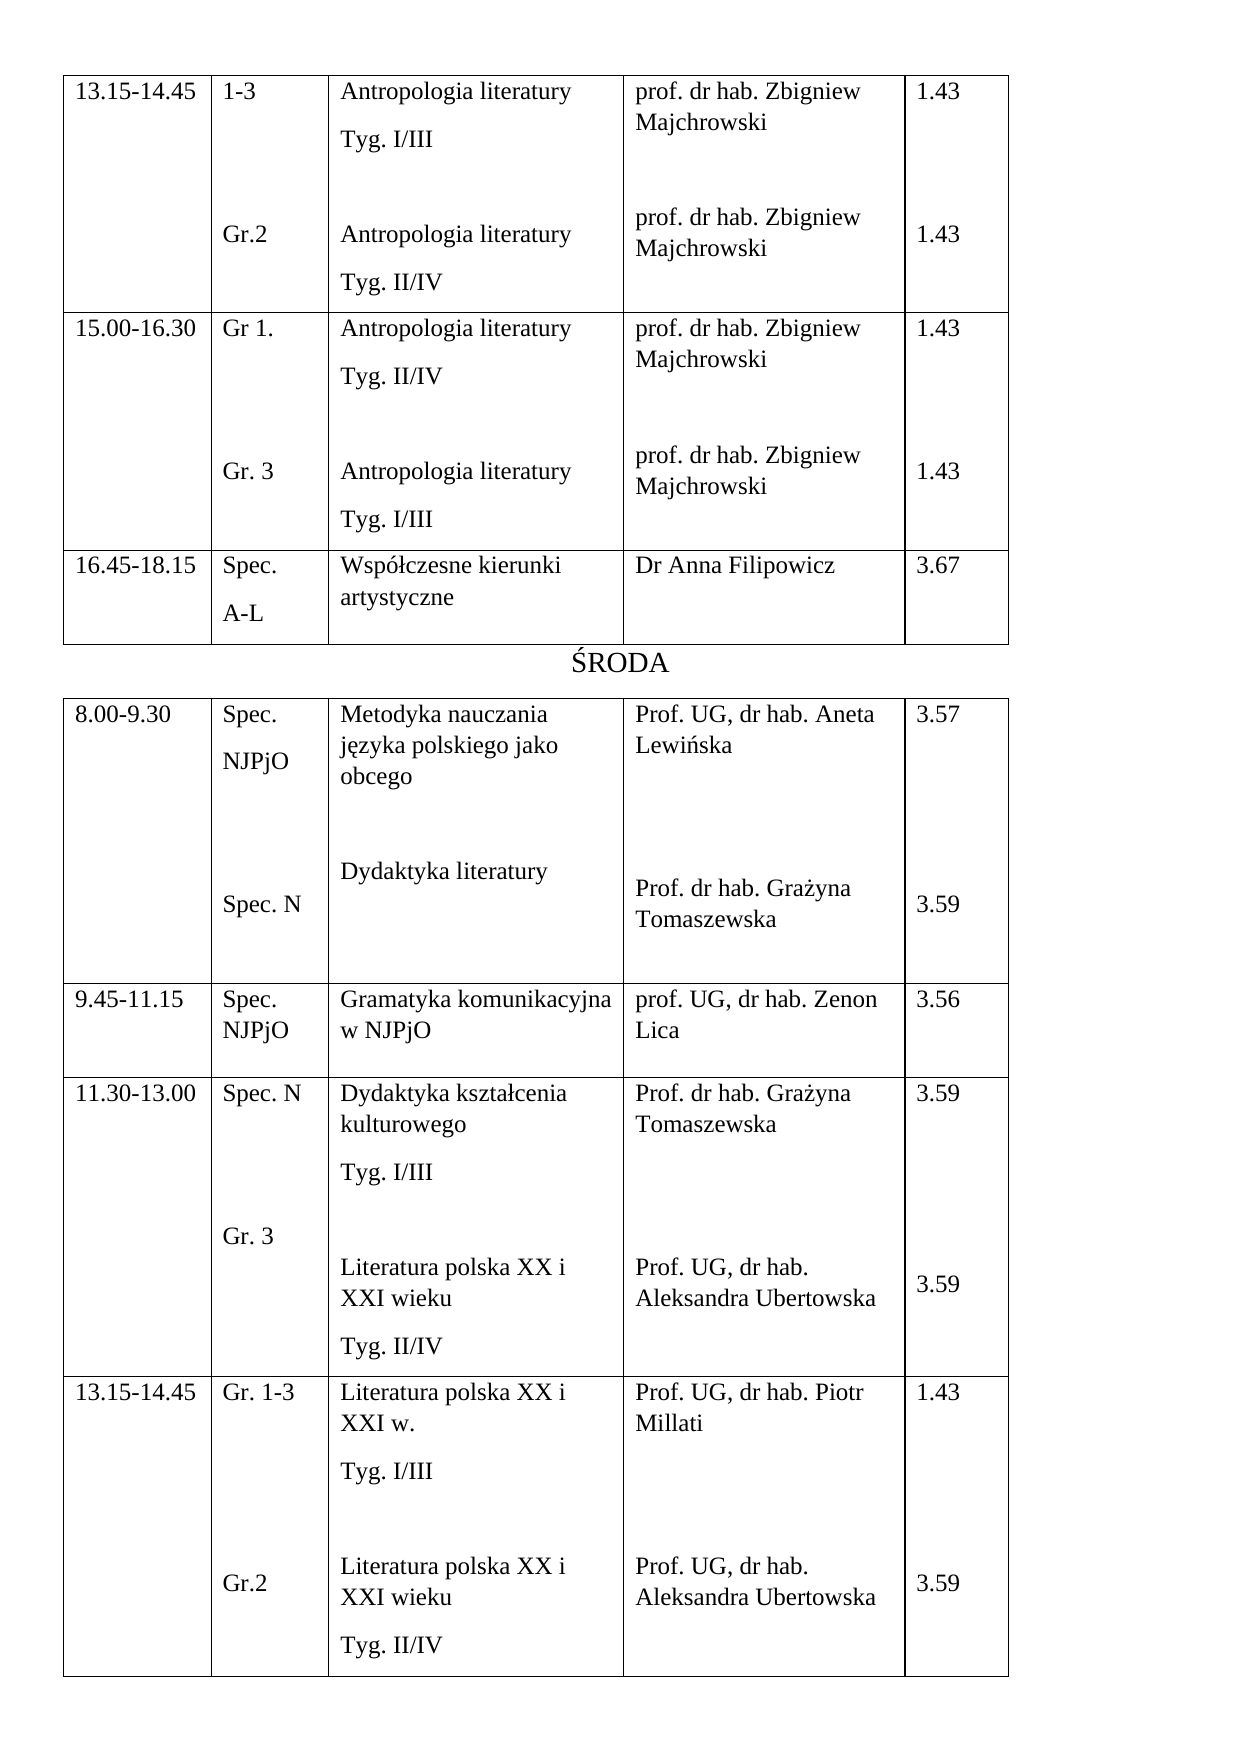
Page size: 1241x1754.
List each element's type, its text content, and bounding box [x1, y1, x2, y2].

table_cell 3.67 [906, 551, 1008, 644]
table_cell Gr 1. Gr. 3 [212, 313, 328, 549]
table_cell prof. UG, dr hab. Zenon Lica [624, 984, 904, 1077]
table_cell Prof. dr hab. Grażyna Tomaszewska Prof. UG, dr hab. Aleksandra Ubertowska [624, 1078, 904, 1376]
table_cell 13.15-14.45 [64, 1377, 211, 1676]
table_cell 3.56 [906, 984, 1008, 1077]
table_cell 1.43 1.43 [906, 313, 1008, 549]
table_cell Antropologia literatury Tyg. II/IV Antropologia literatury Tyg. I/III [329, 313, 623, 549]
table_cell 9.45-11.15 [64, 984, 211, 1077]
text ŚRODA [75, 645, 1165, 678]
table_header Spec. NJPjO Spec. N [212, 699, 328, 983]
table_cell Dydaktyka kształcenia kulturowego Tyg. I/III Literatura polska XX i XXI wieku Tyg. II/IV [329, 1078, 623, 1376]
table_cell Spec. A-L [212, 551, 328, 644]
table_cell 1.43 3.59 [906, 1377, 1008, 1676]
table_header 8.00-9.30 [64, 699, 211, 983]
table_header Metodyka nauczania języka polskiego jako obcego Dydaktyka literatury [329, 699, 623, 983]
table_cell Dr Anna Filipowicz [624, 551, 904, 644]
table_cell 3.59 3.59 [906, 1078, 1008, 1376]
table_header Prof. UG, dr hab. Aneta Lewińska Prof. dr hab. Grażyna Tomaszewska [624, 699, 904, 983]
table_cell Gramatyka komunikacyjna w NJPjO [329, 984, 623, 1077]
table_cell Współczesne kierunki artystyczne [329, 551, 623, 644]
table_cell Spec. NJPjO [212, 984, 328, 1077]
table_cell 1.43 1.43 [906, 76, 1008, 312]
table_cell prof. dr hab. Zbigniew Majchrowski prof. dr hab. Zbigniew Majchrowski [624, 313, 904, 549]
table_cell prof. dr hab. Zbigniew Majchrowski prof. dr hab. Zbigniew Majchrowski [624, 76, 904, 312]
table_header 3.57 3.59 [906, 699, 1008, 983]
table_cell 11.30-13.00 [64, 1078, 211, 1376]
table_cell 13.15-14.45 [64, 76, 211, 312]
table_cell Prof. UG, dr hab. Piotr Millati Prof. UG, dr hab. Aleksandra Ubertowska [624, 1377, 904, 1676]
table_cell Spec. N Gr. 3 [212, 1078, 328, 1376]
table_cell Antropologia literatury Tyg. I/III Antropologia literatury Tyg. II/IV [329, 76, 623, 312]
table_cell Literatura polska XX i XXI w. Tyg. I/III Literatura polska XX i XXI wieku Tyg. II/IV [329, 1377, 623, 1676]
table_cell 15.00-16.30 [64, 313, 211, 549]
table_cell Gr. 1-3 Gr.2 [212, 1377, 328, 1676]
table_cell 1-3 Gr.2 [212, 76, 328, 312]
table_cell 16.45-18.15 [64, 551, 211, 644]
